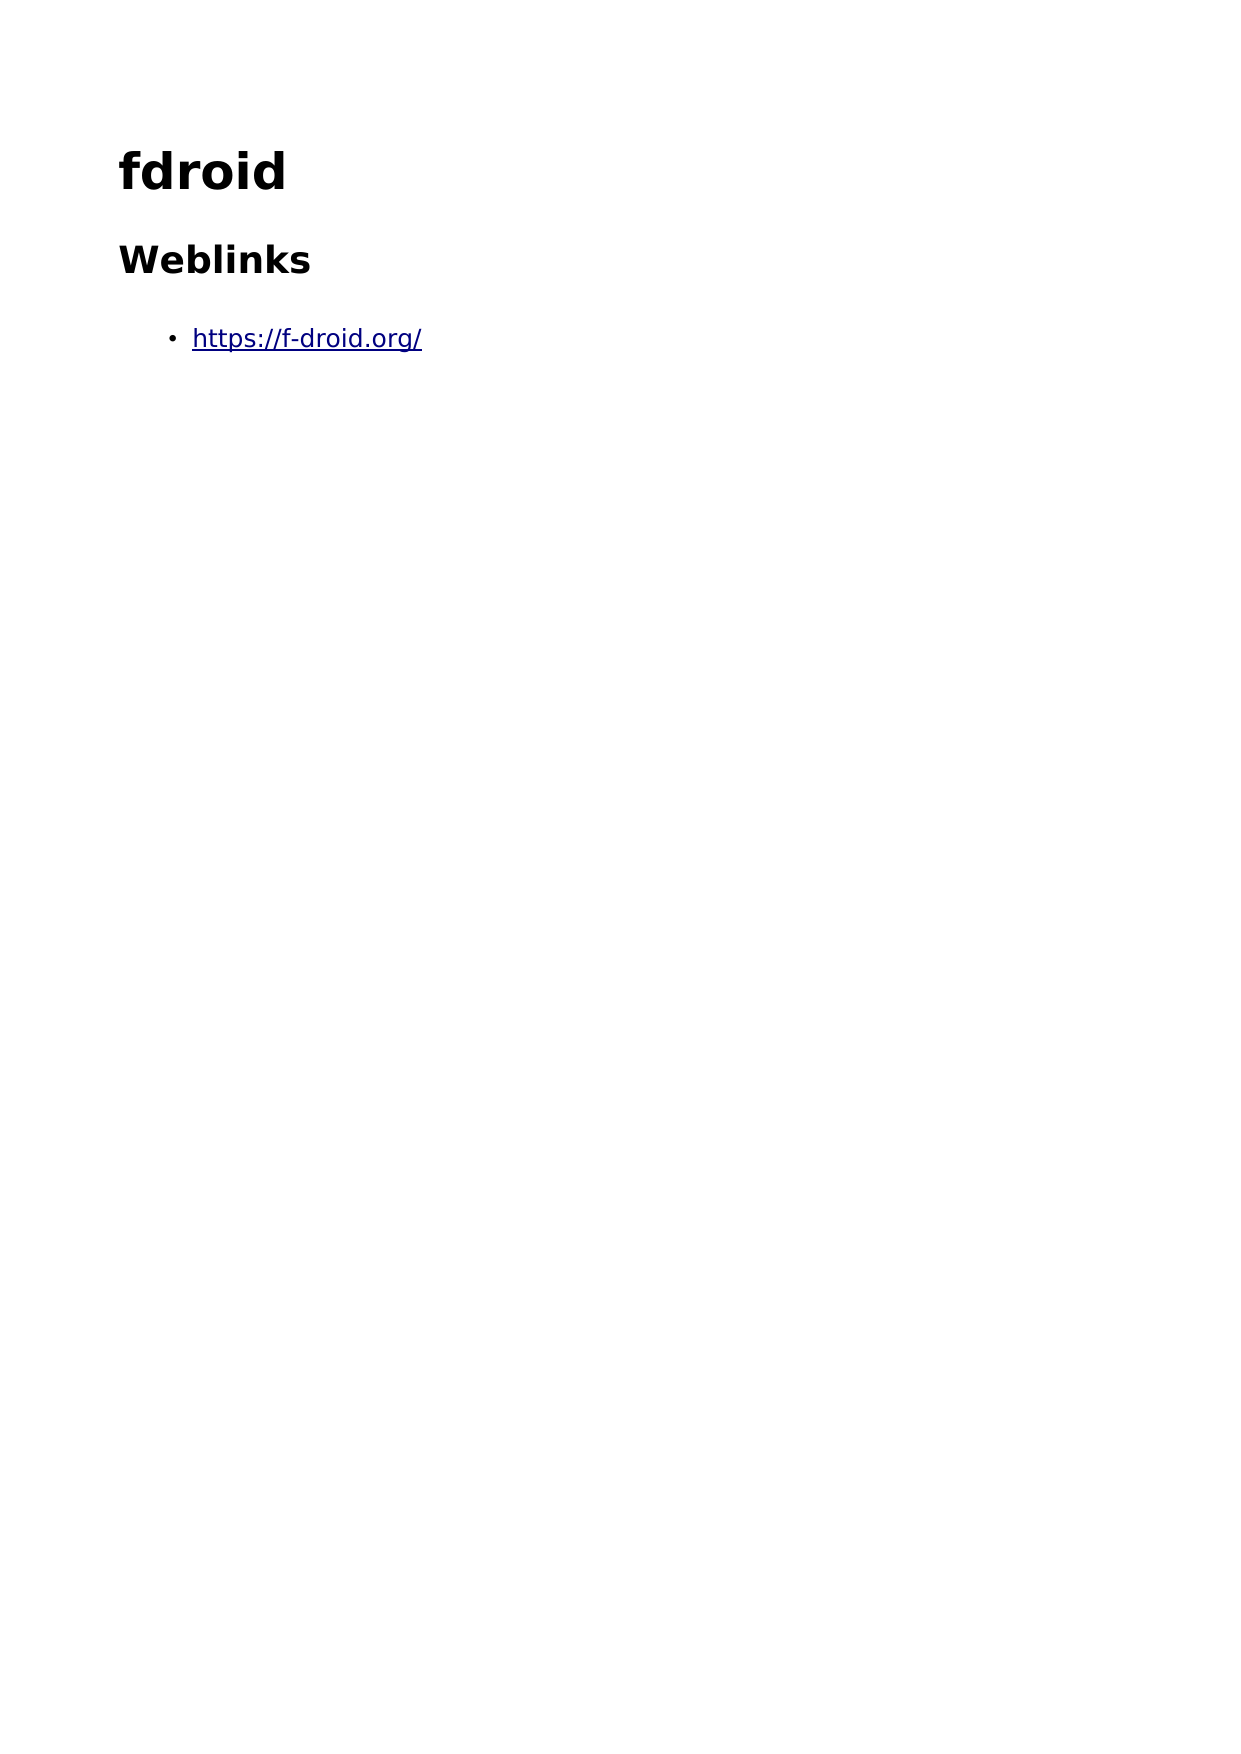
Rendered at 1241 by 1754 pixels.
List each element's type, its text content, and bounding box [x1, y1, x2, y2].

list https://f-droid.org/ [177, 324, 1122, 354]
subtitle Weblinks [118, 239, 1122, 282]
subtitle fdroid [118, 143, 1122, 201]
